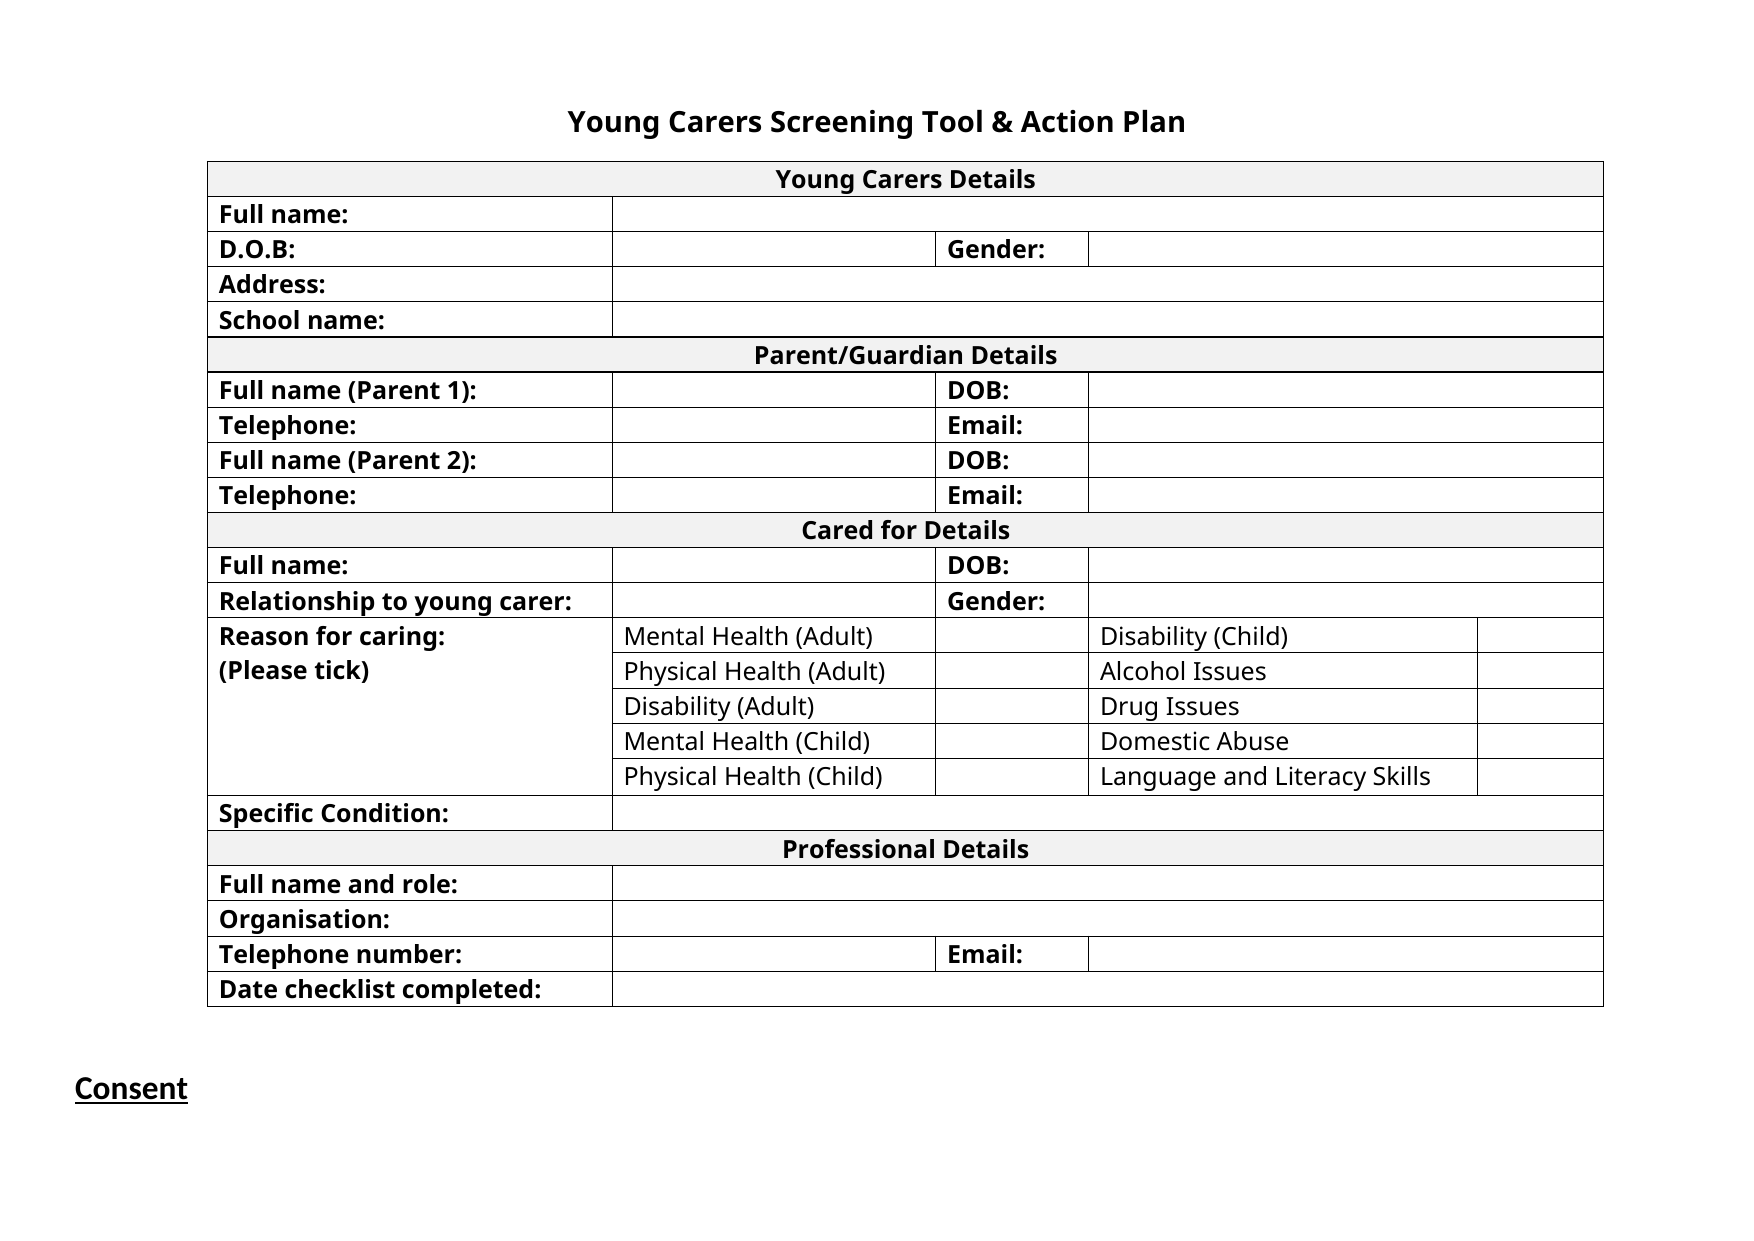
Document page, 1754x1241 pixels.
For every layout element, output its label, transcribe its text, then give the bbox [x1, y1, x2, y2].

table_cell [613, 443, 935, 477]
table_cell [613, 478, 935, 512]
table_cell [613, 901, 1603, 936]
table_cell Email: [936, 937, 1088, 971]
table_cell Disability (Child) [1089, 618, 1477, 652]
table_cell [1089, 478, 1603, 512]
table_cell [613, 232, 935, 266]
table_cell DOB: [936, 373, 1088, 407]
table_cell [1478, 759, 1603, 795]
table_cell Alcohol Issues [1089, 653, 1477, 687]
table_cell Organisation: [208, 901, 612, 936]
table_cell [613, 267, 1603, 301]
table_cell DOB: [936, 548, 1088, 582]
table_cell Gender: [936, 232, 1088, 266]
table_cell [1478, 724, 1603, 758]
table_cell [1089, 937, 1603, 971]
table_cell [1089, 583, 1603, 617]
table_cell [936, 618, 1088, 652]
table_cell Drug Issues [1089, 689, 1477, 722]
table_cell Telephone: [208, 408, 612, 442]
table_cell [613, 408, 935, 442]
table_cell [1478, 618, 1603, 652]
table_cell Domestic Abuse [1089, 724, 1477, 758]
table_cell [1089, 373, 1603, 407]
table_cell [613, 972, 1603, 1006]
table_cell [936, 653, 1088, 687]
table_cell Telephone: [208, 478, 612, 512]
table_cell Telephone number: [208, 937, 612, 971]
table_cell Specific Condition: [208, 796, 612, 830]
table_cell [936, 689, 1088, 722]
table_cell [1089, 232, 1603, 266]
table_cell [1478, 689, 1603, 722]
table_cell [613, 937, 935, 971]
table_cell Date checklist completed: [208, 972, 612, 1006]
table_cell [1089, 443, 1603, 477]
table_cell [936, 724, 1088, 758]
table_cell Full name: [208, 197, 612, 231]
table_cell Parent/Guardian Details [208, 338, 1603, 371]
table_cell Full name: [208, 548, 612, 582]
table_cell Gender: [936, 583, 1088, 617]
table_cell [936, 759, 1088, 795]
table_cell [613, 796, 1603, 830]
table_cell Cared for Details [208, 513, 1603, 547]
table_cell Full name (Parent 2): [208, 443, 612, 477]
text Young Carers Screening Tool & Action Plan [75, 102, 1679, 141]
table_cell Physical Health (Child) [613, 759, 935, 795]
table_cell Mental Health (Adult) [613, 618, 935, 652]
table_cell Full name and role: [208, 866, 612, 900]
table_cell School name: [208, 302, 612, 336]
table_cell [1089, 548, 1603, 582]
table_cell Relationship to young carer: [208, 583, 612, 617]
table_cell Language and Literacy Skills [1089, 759, 1477, 795]
table_cell D.O.B: [208, 232, 612, 266]
table_cell [1478, 653, 1603, 687]
table_cell Disability (Adult) [613, 689, 935, 722]
table_cell Address: [208, 267, 612, 301]
table_cell Email: [936, 478, 1088, 512]
table_header Young Carers Details [208, 162, 1603, 196]
table_cell [1089, 408, 1603, 442]
table_cell Full name (Parent 1): [208, 373, 612, 407]
table_cell [613, 373, 935, 407]
table_cell Email: [936, 408, 1088, 442]
table_cell Physical Health (Adult) [613, 653, 935, 687]
text Consent [75, 1067, 1679, 1108]
table_cell [613, 197, 1603, 231]
table_cell [613, 583, 935, 617]
table_cell DOB: [936, 443, 1088, 477]
table_cell Professional Details [208, 831, 1603, 865]
table_cell [613, 302, 1603, 336]
table_cell [613, 866, 1603, 900]
table_cell Reason for caring: (Please tick) [208, 618, 612, 795]
table_cell Mental Health (Child) [613, 724, 935, 758]
table_cell [613, 548, 935, 582]
